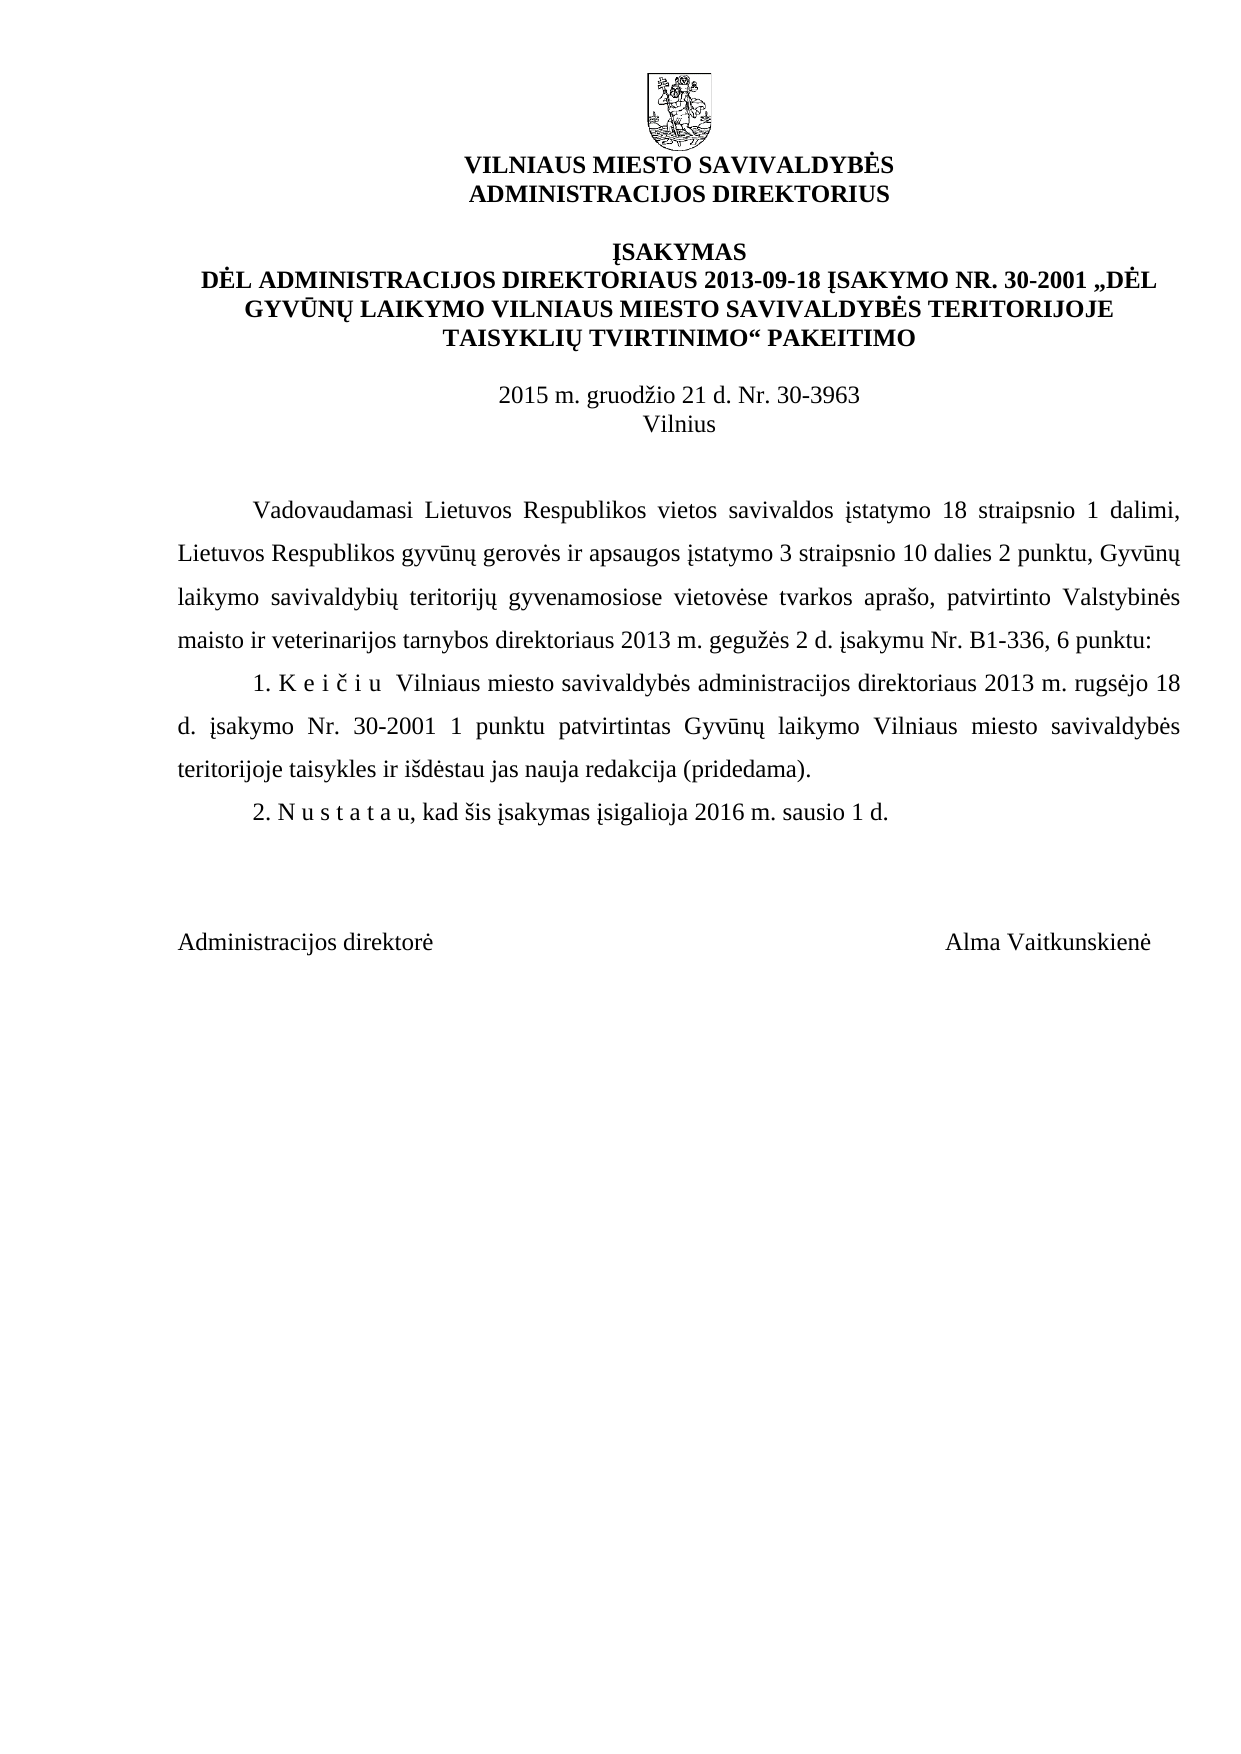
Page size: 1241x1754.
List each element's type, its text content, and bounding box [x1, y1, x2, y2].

text ĮSAKYMAS [177, 237, 1181, 265]
text DĖL ADMINISTRACIJOS DIREKTORIAUS 2013-09-18 ĮSAKYMO NR. 30-2001 „DĖL GYVŪNŲ LAIKYMO VILNIAUS MIESTO SAVIVALDYBĖS TERITORIJOJE TAISYKLIŲ TVIRTINIMO“ PAKEITIMO [177, 265, 1181, 352]
text VILNIAUS MIESTO SAVIVALDYBĖS [177, 150, 1181, 179]
text 2015 m. gruodžio 21 d. Nr. 30-3963 [177, 380, 1181, 409]
text 1. K e i č i u Vilniaus miesto savivaldybės administracijos direktoriaus 2013 m. rugsėjo 18 d. įsakymo Nr. 30-2001 1 punktu patvirtintas Gyvūnų laikymo Vilniaus miesto savivaldybės teritorijoje taisykles ir išdėstau jas nauja redakcija (pridedama). [177, 668, 1181, 783]
text ADMINISTRACIJOS DIREKTORIUS [177, 179, 1181, 208]
text Vadovaudamasi Lietuvos Respublikos vietos savivaldos įstatymo 18 straipsnio 1 dalimi, Lietuvos Respublikos gyvūnų gerovės ir apsaugos įstatymo 3 straipsnio 10 dalies 2 punktu, Gyvūnų laikymo savivaldybių teritorijų gyvenamosiose vietovėse tvarkos aprašo, patvirtinto Valstybinės maisto ir veterinarijos tarnybos direktoriaus 2013 m. gegužės 2 d. įsakymu Nr. B1-336, 6 punktu: [177, 495, 1181, 653]
text Administracijos direktorė Alma Vaitkunskienė [177, 927, 1181, 955]
text Vilnius [177, 409, 1181, 438]
text 2. N u s t a t a u, kad šis įsakymas įsigalioja 2016 m. sausio 1 d. [177, 797, 1181, 826]
